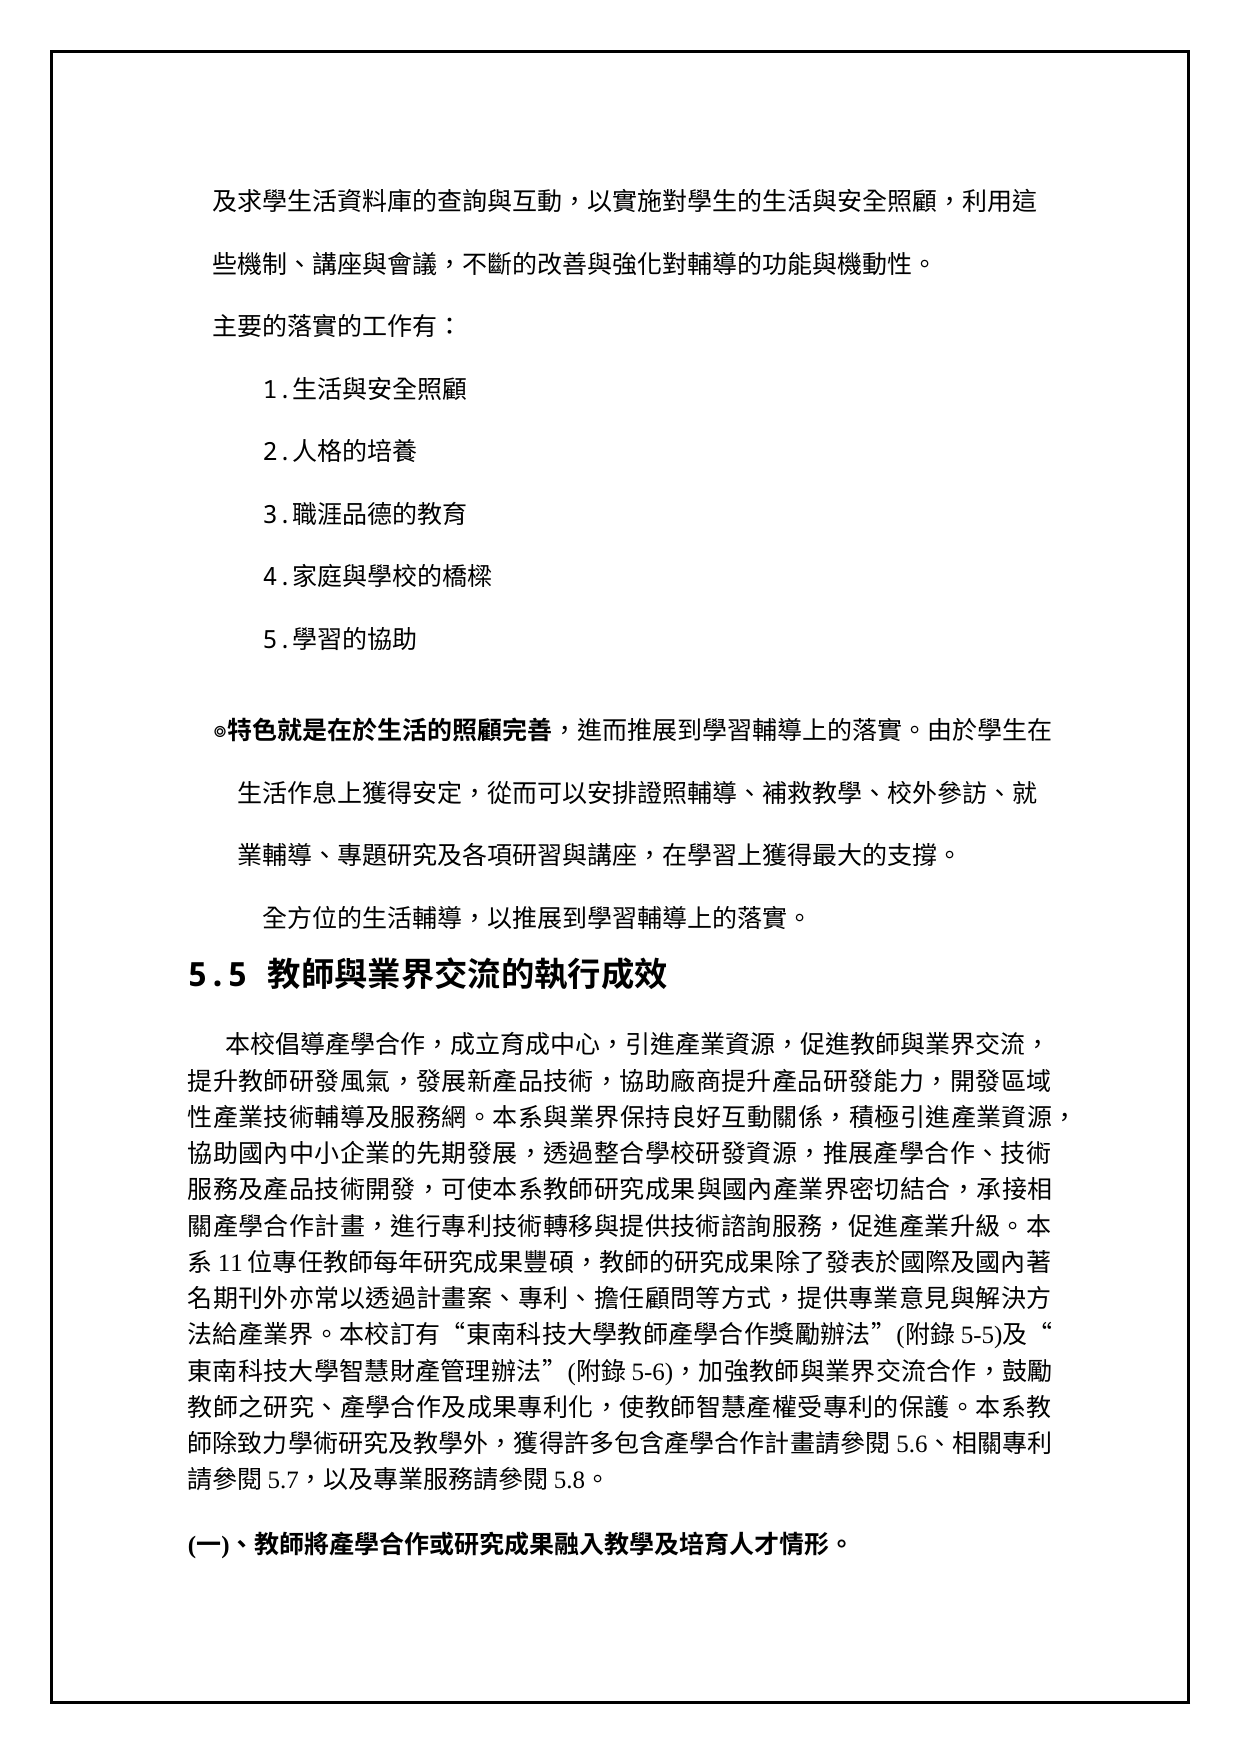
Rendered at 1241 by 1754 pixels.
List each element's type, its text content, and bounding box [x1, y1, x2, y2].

text 主要的落實的工作有： [212, 283, 1053, 346]
text 及求學生活資料庫的查詢與互動，以實施對學生的生活與安全照顧，利用這些機制、講座與會議，不斷的改善與強化對輔導的功能與機動性。 [212, 158, 1053, 283]
text ◎特色就是在於生活的照顧完善，進而推展到學習輔導上的落實。由於學生在生活作息上獲得安定，從而可以安排證照輔導、補救教學、校外參訪、就業輔導、專題研究及各項研習與講座，在學習上獲得最大的支撐。 [212, 687, 1053, 874]
text 2.人格的培養 [212, 408, 1053, 471]
text 3.職涯品德的教育 [212, 471, 1053, 533]
text (一)、教師將產學合作或研究成果融入教學及培育人才情形。 [188, 1525, 1053, 1561]
subtitle 5.5 教師與業界交流的執行成效 [187, 947, 1053, 996]
text 4.家庭與學校的橋樑 [212, 533, 1053, 596]
text 1.生活與安全照顧 [212, 346, 1053, 408]
text 本校倡導產學合作，成立育成中心，引進產業資源，促進教師與業界交流，提升教師研發風氣，發展新產品技術，協助廠商提升產品研發能力，開發區域性產業技術輔導及服務網。本系與業界保持良好互動關係，積極引進產業資源，協助國內中小企業的先期發展，透過整合學校研發資源，推展產學合作、技術服務及產品技術開發，可使本系教師研究成果與國內產業界密切結合，承接相關產學合作計畫，進行專利技術轉移與提供技術諮詢服務，促進產業升級。本系11位專任教師每年研究成果豐碩，教師的研究成果除了發表於國際及國內著名期刊外亦常以透過計畫案、專利、擔任顧問等方式，提供專業意見與解決方法給產業界。本校訂有“東南科技大學教師產學合作獎勵辦法”(附錄5-5)及“東南科技大學智慧財產管理辦法”(附錄5-6)，加強教師與業界交流合作，鼓勵教師之研究、產學合作及成果專利化，使教師智慧產權受專利的保護。本系教師除致力學術研究及教學外，獲得許多包含產學合作計畫請參閱5.6、相關專利請參閱5.7，以及專業服務請參閱5.8。 [187, 1025, 1053, 1496]
text 5.學習的協助 [212, 596, 1053, 658]
text 全方位的生活輔導，以推展到學習輔導上的落實。 [212, 874, 1053, 937]
